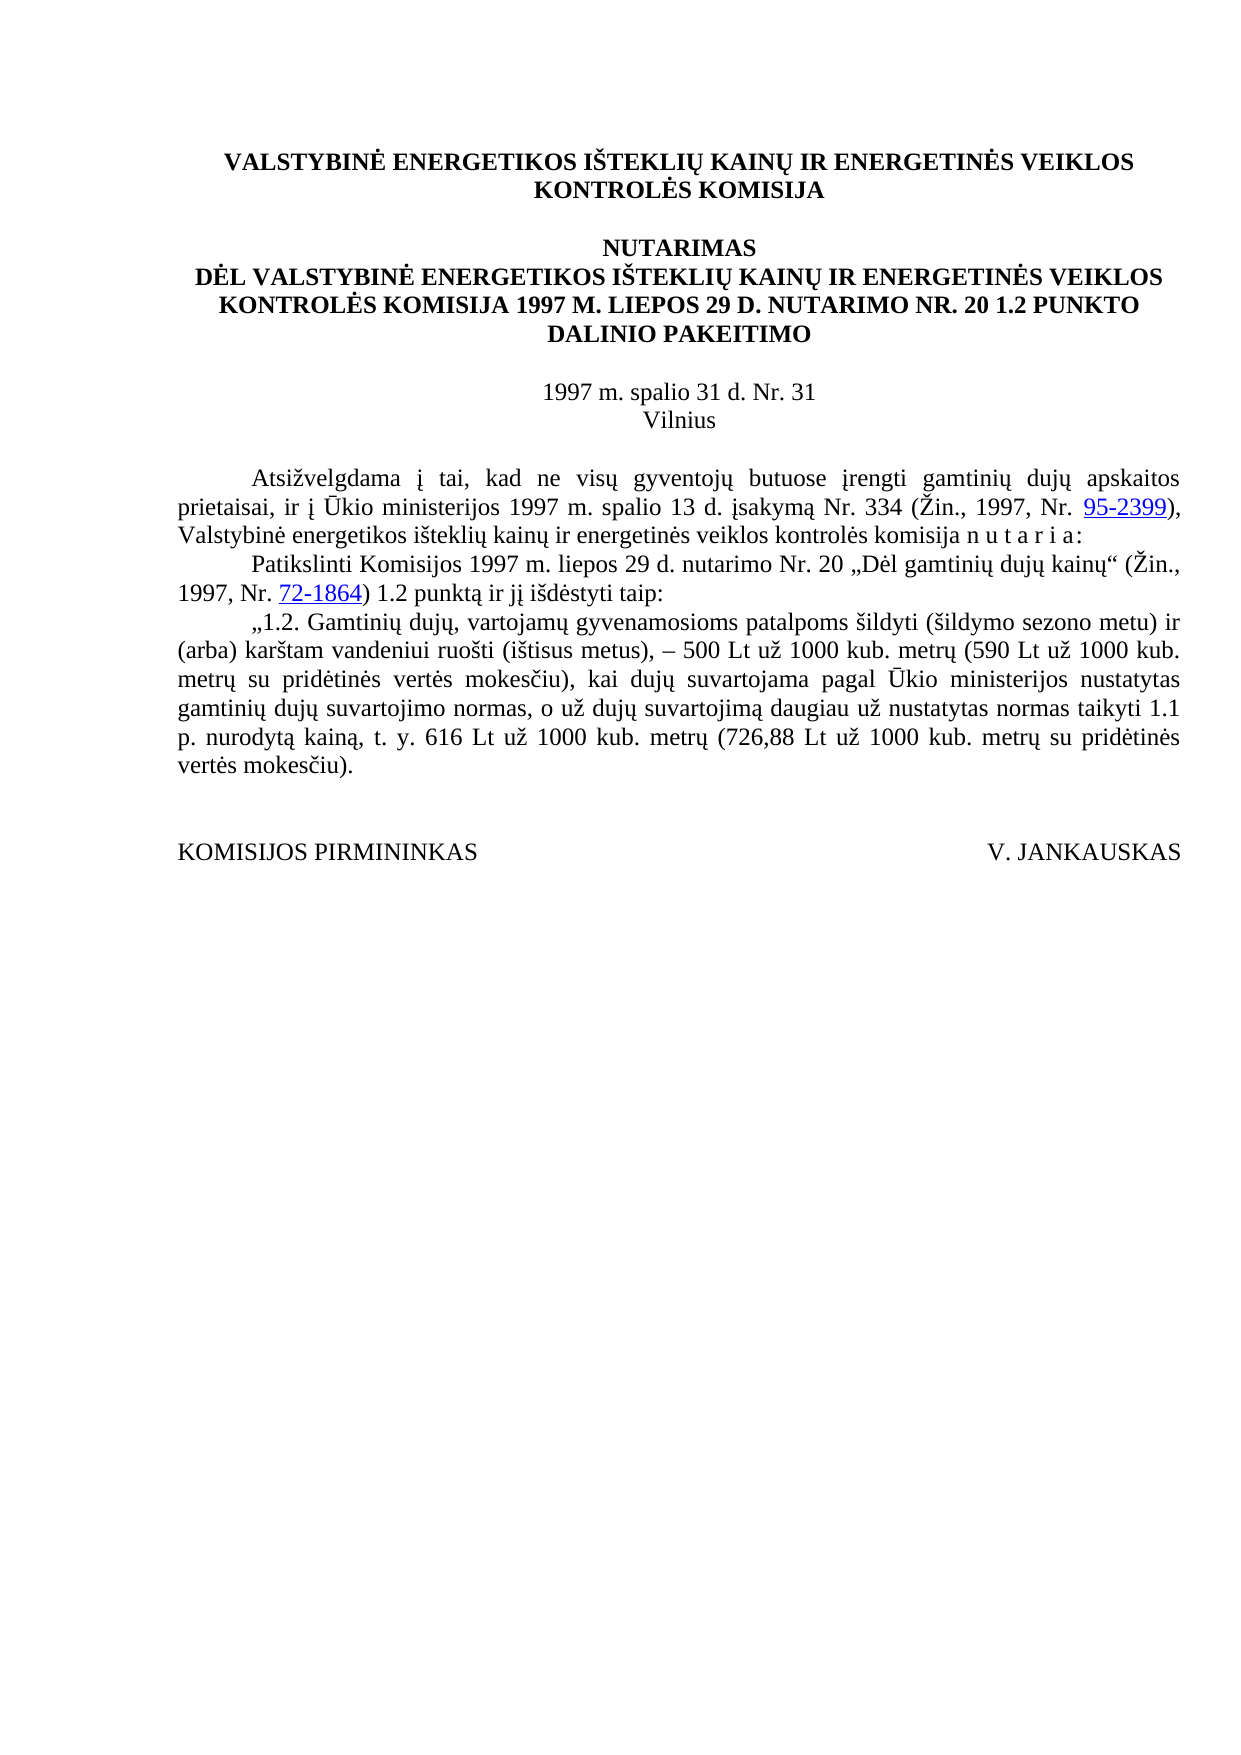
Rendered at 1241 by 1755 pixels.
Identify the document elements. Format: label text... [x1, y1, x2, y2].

text „1.2. Gamtinių dujų, vartojamų gyvenamosioms patalpoms šildyti (šildymo sezono metu) ir (arba) karštam vandeniui ruošti (ištisus metus), – 500 Lt už 1000 kub. metrų (590 Lt už 1000 kub. metrų su pridėtinės vertės mokesčiu), kai dujų suvartojama pagal Ūkio ministerijos nustatytas gamtinių dujų suvartojimo normas, o už dujų suvartojimą daugiau už nustatytas normas taikyti 1.1 p. nurodytą kainą, t. y. 616 Lt už 1000 kub. metrų (726,88 Lt už 1000 kub. metrų su pridėtinės vertės mokesčiu). [177, 607, 1181, 779]
text VALSTYBINĖ ENERGETIKOS IŠTEKLIŲ KAINŲ IR ENERGETINĖS VEIKLOS KONTROLĖS KOMISIJA [177, 147, 1181, 204]
text Patikslinti Komisijos 1997 m. liepos 29 d. nutarimo Nr. 20 „Dėl gamtinių dujų kainų“ (Žin., 1997, Nr. 72-1864) 1.2 punktą ir jį išdėstyti taip: [177, 549, 1181, 607]
text 1997 m. spalio 31 d. Nr. 31 [177, 377, 1181, 406]
text Atsižvelgdama į tai, kad ne visų gyventojų butuose įrengti gamtinių dujų apskaitos prietaisai, ir į Ūkio ministerijos 1997 m. spalio 13 d. įsakymą Nr. 334 (Žin., 1997, Nr. 95-2399), Valstybinė energetikos išteklių kainų ir energetinės veiklos kontrolės komisija nutaria: [177, 463, 1181, 549]
text DĖL VALSTYBINĖ ENERGETIKOS IŠTEKLIŲ KAINŲ IR ENERGETINĖS VEIKLOS KONTROLĖS KOMISIJA 1997 M. LIEPOS 29 D. NUTARIMO NR. 20 1.2 PUNKTO DALINIO PAKEITIMO [177, 262, 1181, 348]
text KOMISIJOS PIRMININKAS V. JANKAUSKAS [177, 837, 1181, 866]
text Vilnius [177, 406, 1181, 434]
text NUTARIMAS [177, 233, 1181, 262]
